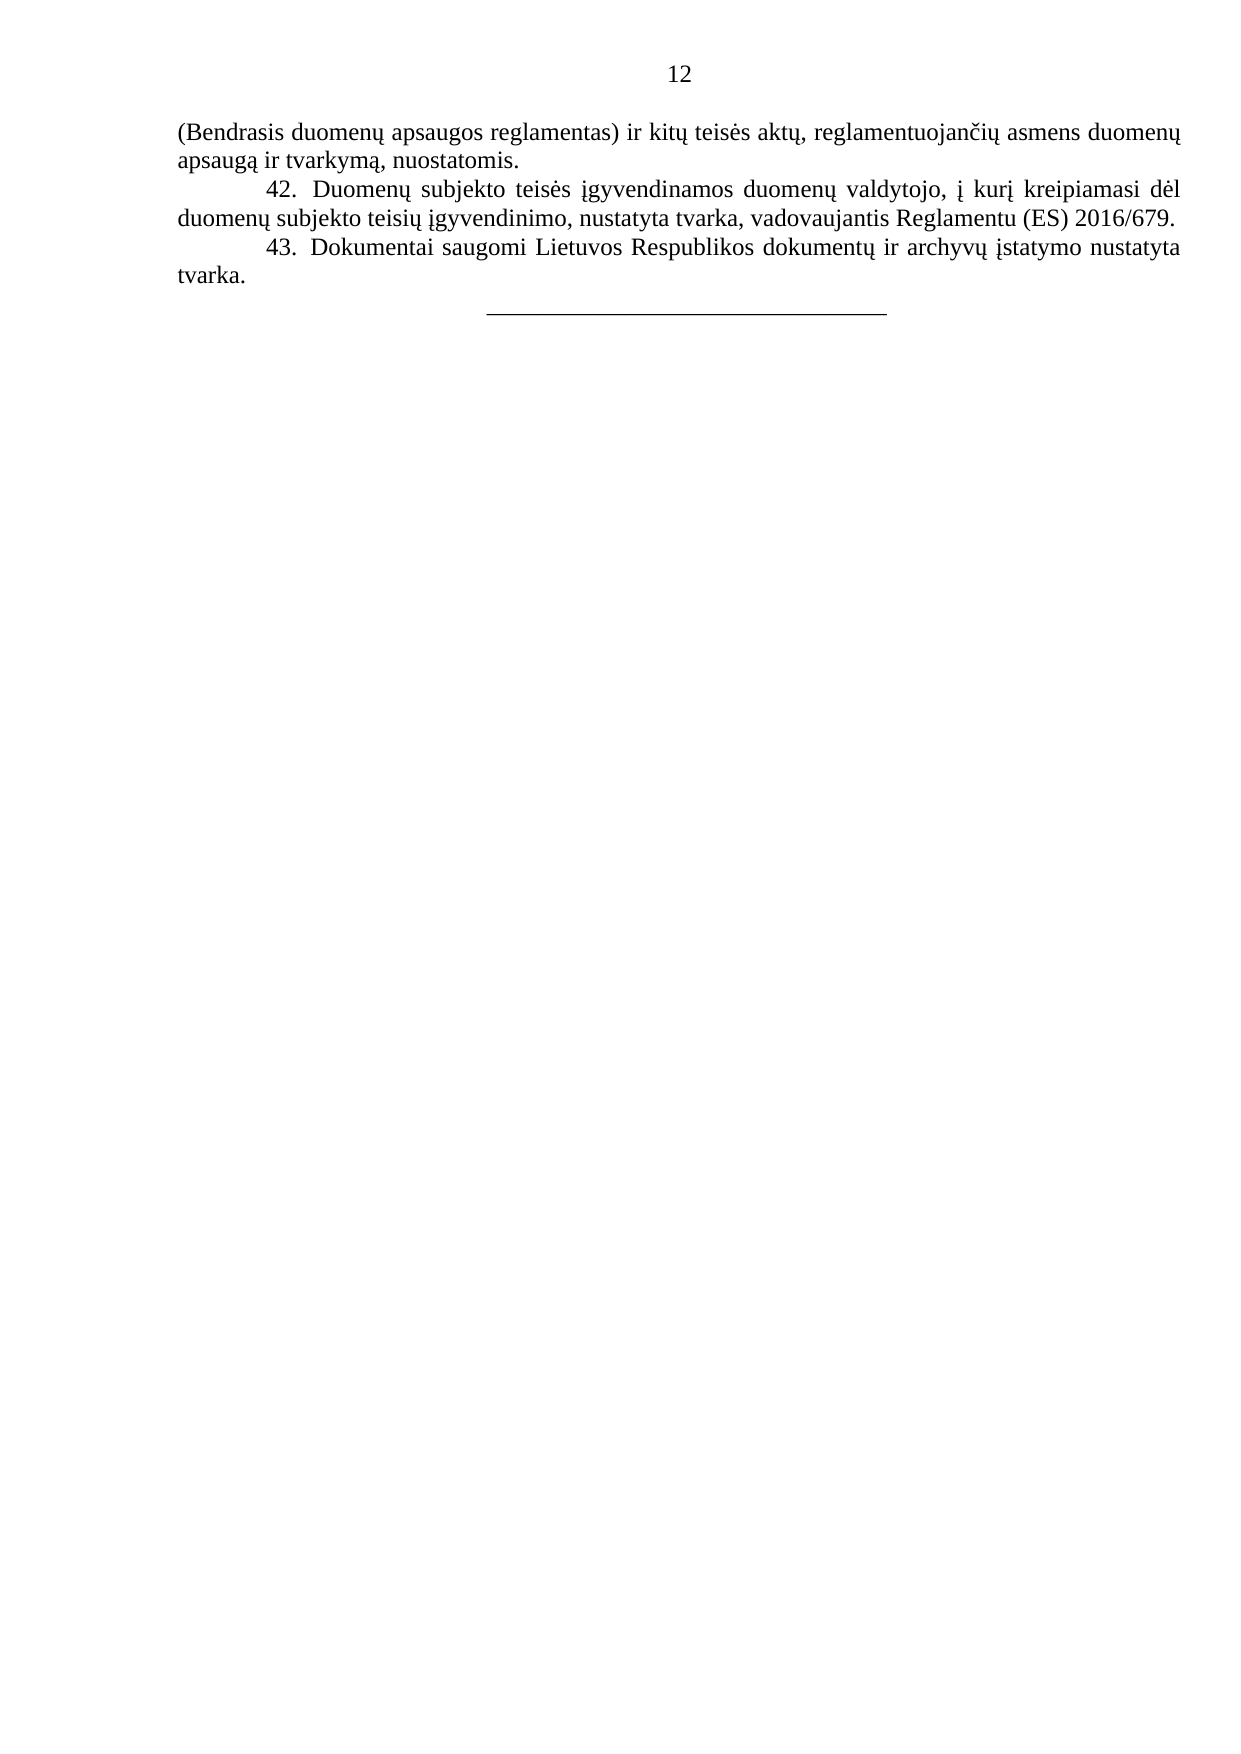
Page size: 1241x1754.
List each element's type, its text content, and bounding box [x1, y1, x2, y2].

text ________________________________ [192, 289, 1181, 318]
text 42. Duomenų subjekto teisės įgyvendinamos duomenų valdytojo, į kurį kreipiamasi dėl duomenų subjekto teisių įgyvendinimo, nustatyta tvarka, vadovaujantis Reglamentu (ES) 2016/679. [177, 174, 1181, 232]
text (Bendrasis duomenų apsaugos reglamentas) ir kitų teisės aktų, reglamentuojančių asmens duomenų apsaugą ir tvarkymą, nuostatomis. [177, 117, 1181, 174]
text 43. Dokumentai saugomi Lietuvos Respublikos dokumentų ir archyvų įstatymo nustatyta tvarka. [177, 232, 1181, 289]
